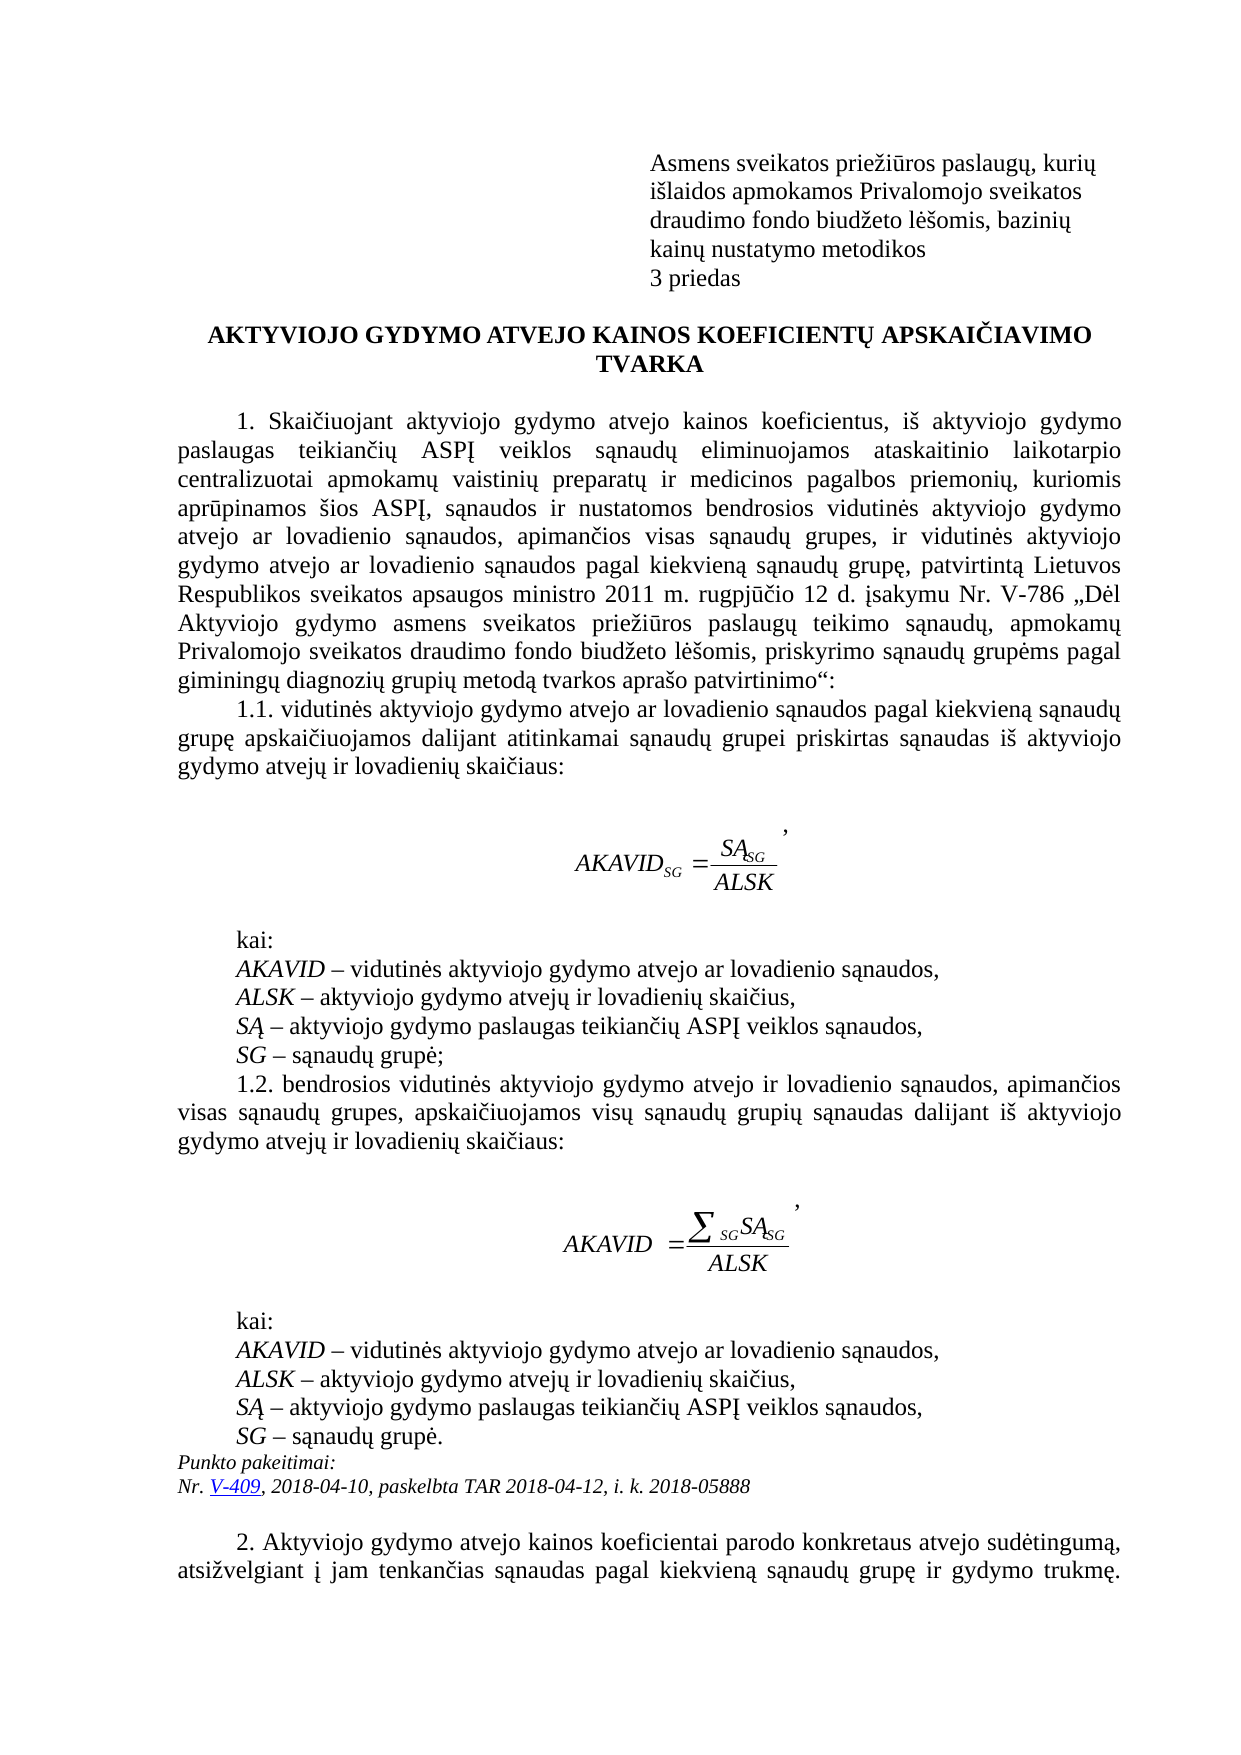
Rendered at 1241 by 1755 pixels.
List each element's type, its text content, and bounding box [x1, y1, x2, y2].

text Asmens sveikatos priežiūros paslaugų, kurių išlaidos apmokamos Privalomojo sveikatos draudimo fondo biudžeto lėšomis, bazinių kainų nustatymo metodikos [649, 148, 1122, 263]
text kai: [236, 1306, 1122, 1335]
text SG – sąnaudų grupė; [177, 1040, 1122, 1069]
text , [177, 1184, 1122, 1277]
text Nr. V-409, 2018-04-10, paskelbta TAR 2018-04-12, i. k. 2018-05888 [177, 1474, 1122, 1498]
text 2. Aktyviojo gydymo atvejo kainos koeficientai parodo konkretaus atvejo sudėtingumą, atsižvelgiant į jam tenkančias sąnaudas pagal kiekvieną sąnaudų grupę ir gydymo trukmę. [177, 1527, 1122, 1584]
text SG – sąnaudų grupė. [177, 1421, 1122, 1450]
text Punkto pakeitimai: [177, 1450, 1122, 1474]
text 1.2. bendrosios vidutinės aktyviojo gydymo atvejo ir lovadienio sąnaudos, apimančios visas sąnaudų grupes, apskaičiuojamos visų sąnaudų grupių sąnaudas dalijant iš aktyviojo gydymo atvejų ir lovadienių skaičiaus: [177, 1069, 1122, 1155]
text 1.1. vidutinės aktyviojo gydymo atvejo ar lovadienio sąnaudos pagal kiekvieną sąnaudų grupę apskaičiuojamos dalijant atitinkamai sąnaudų grupei priskirtas sąnaudas iš aktyviojo gydymo atvejų ir lovadienių skaičiaus: [177, 694, 1122, 780]
text ALSK – aktyviojo gydymo atvejų ir lovadienių skaičius, [177, 1364, 1122, 1392]
text ALSK – aktyviojo gydymo atvejų ir lovadienių skaičius, [177, 982, 1122, 1011]
text AKAVID – vidutinės aktyviojo gydymo atvejo ar lovadienio sąnaudos, [177, 1335, 1122, 1364]
text SĄ – aktyviojo gydymo paslaugas teikiančių ASPĮ veiklos sąnaudos, [177, 1392, 1122, 1421]
text kai: [236, 925, 1122, 954]
text AKTYVIOJO GYDYMO ATVEJO KAINOS KOEFICIENTŲ APSKAIČIAVIMO TVARKA [177, 320, 1122, 378]
text AKAVID – vidutinės aktyviojo gydymo atvejo ar lovadienio sąnaudos, [177, 954, 1122, 982]
text SĄ – aktyviojo gydymo paslaugas teikiančių ASPĮ veiklos sąnaudos, [177, 1011, 1122, 1040]
text 3 priedas [649, 263, 1122, 291]
text 1. Skaičiuojant aktyviojo gydymo atvejo kainos koeficientus, iš aktyviojo gydymo paslaugas teikiančių ASPĮ veiklos sąnaudų eliminuojamos ataskaitinio laikotarpio centralizuotai apmokamų vaistinių preparatų ir medicinos pagalbos priemonių, kuriomis aprūpinamos šios ASPĮ, sąnaudos ir nustatomos bendrosios vidutinės aktyviojo gydymo atvejo ar lovadienio sąnaudos, apimančios visas sąnaudų grupes, ir vidutinės aktyviojo gydymo atvejo ar lovadienio sąnaudos pagal kiekvieną sąnaudų grupę, patvirtintą Lietuvos Respublikos sveikatos apsaugos ministro 2011 m. rugpjūčio 12 d. įsakymu Nr. V-786 „Dėl Aktyviojo gydymo asmens sveikatos priežiūros paslaugų teikimo sąnaudų, apmokamų Privalomojo sveikatos draudimo fondo biudžeto lėšomis, priskyrimo sąnaudų grupėms pagal giminingų diagnozių grupių metodą tvarkos aprašo patvirtinimo“: [177, 406, 1122, 694]
text , [177, 809, 1122, 896]
